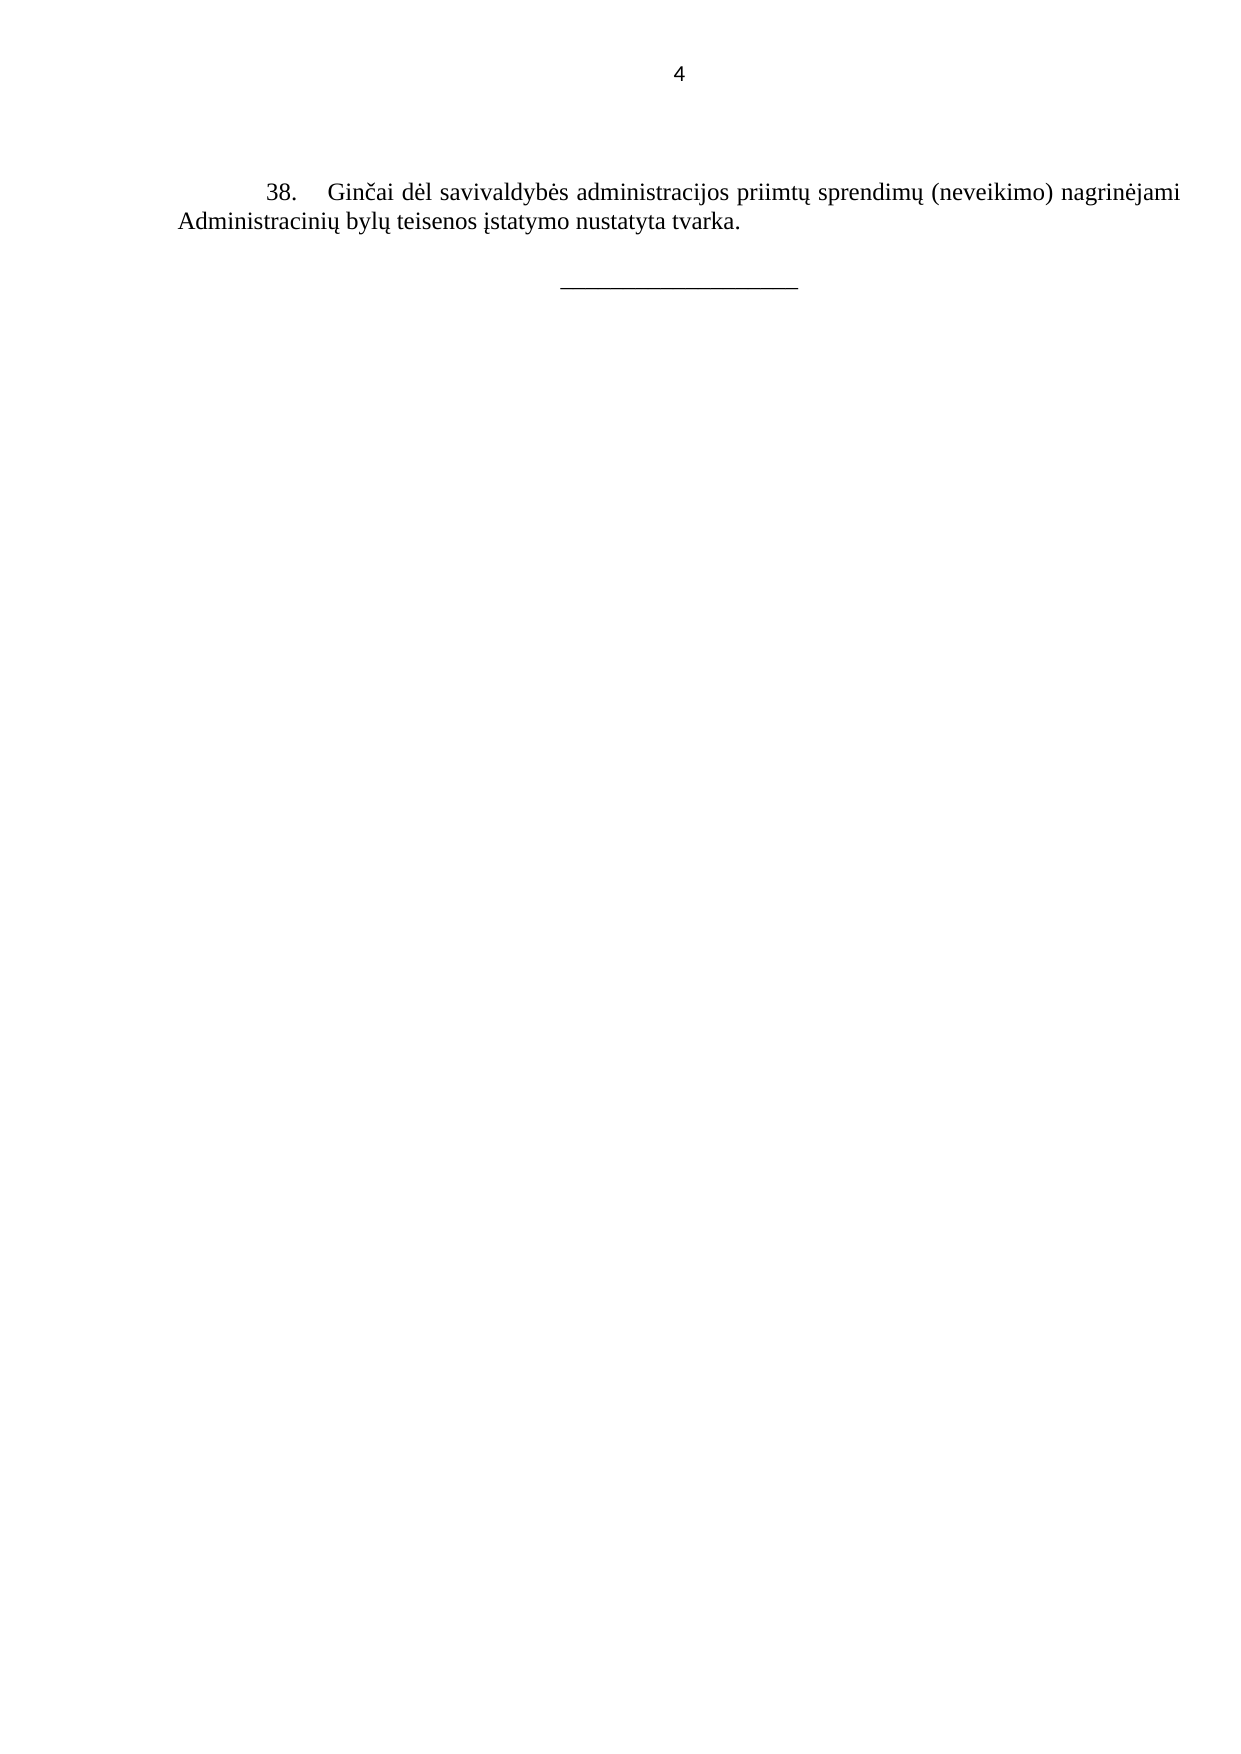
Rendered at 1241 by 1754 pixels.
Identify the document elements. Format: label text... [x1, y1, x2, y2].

text 38. Ginčai dėl savivaldybės administracijos priimtų sprendimų (neveikimo) nagrinėjami Administracinių bylų teisenos įstatymo nustatyta tvarka. [177, 177, 1181, 235]
text ___________________ [177, 263, 1181, 292]
